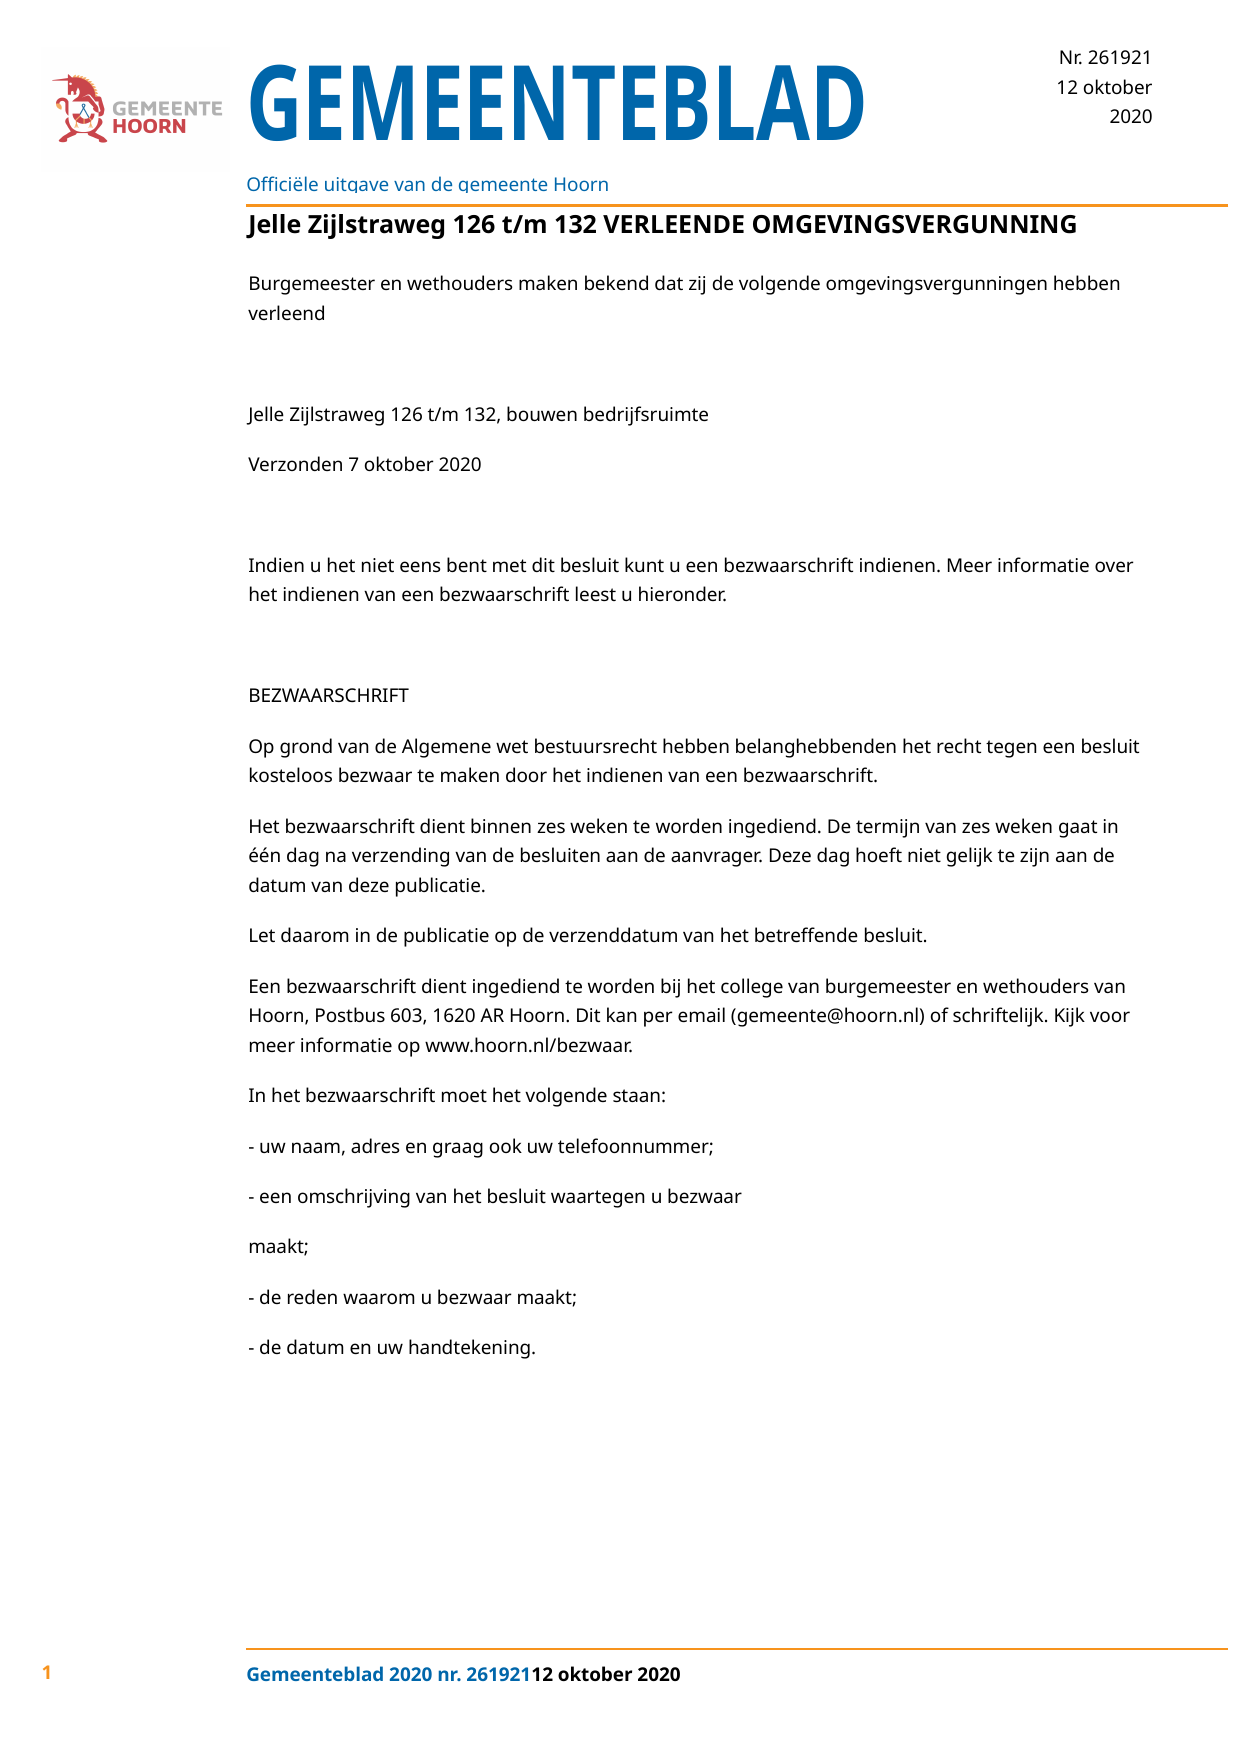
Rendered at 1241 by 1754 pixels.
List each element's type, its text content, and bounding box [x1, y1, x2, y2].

text BEZWAARSCHRIFT [248, 682, 1152, 708]
text Let daarom in de publicatie op de verzenddatum van het betreffende besluit. [248, 922, 1152, 948]
text In het bezwaarschrift moet het volgende staan: [248, 1082, 1152, 1108]
text Op grond van de Algemene wet bestuursrecht hebben belanghebbenden het recht tegen een besluit kosteloos bezwaar te maken door het indienen van een bezwaarschrift. [248, 733, 1152, 788]
text Verzonden 7 oktober 2020 [248, 451, 1152, 477]
text Burgemeester en wethouders maken bekend dat zij de volgende omgevingsvergunningen hebben verleend [248, 270, 1152, 326]
text Jelle Zijlstraweg 126 t/m 132, bouwen bedrijfsruimte [248, 401, 1152, 426]
text - de reden waarom u bezwaar maakt; [248, 1284, 1152, 1310]
picture [41, 47, 231, 172]
text Jelle Zijlstraweg 126 t/m 132 VERLEENDE OMGEVINGSVERGUNNING [248, 207, 1152, 241]
text Indien u het niet eens bent met dit besluit kunt u een bezwaarschrift indienen. Meer informatie over het indienen van een bezwaarschrift leest u hieronder. [248, 552, 1152, 607]
text Het bezwaarschrift dient binnen zes weken te worden ingediend. De termijn van zes weken gaat in één dag na verzending van de besluiten aan de aanvrager. Deze dag hoeft niet gelijk te zijn aan de datum van deze publicatie. [248, 813, 1152, 898]
text - uw naam, adres en graag ook uw telefoonnummer; [248, 1133, 1152, 1158]
text maakt; [248, 1234, 1152, 1259]
text - de datum en uw handtekening. [248, 1334, 1152, 1360]
text - een omschrijving van het besluit waartegen u bezwaar [248, 1183, 1152, 1209]
text Een bezwaarschrift dient ingediend te worden bij het college van burgemeester en wethouders van Hoorn, Postbus 603, 1620 AR Hoorn. Dit kan per email (gemeente@hoorn.nl) of schriftelijk. Kijk voor meer informatie op www.hoorn.nl/bezwaar. [248, 973, 1152, 1058]
